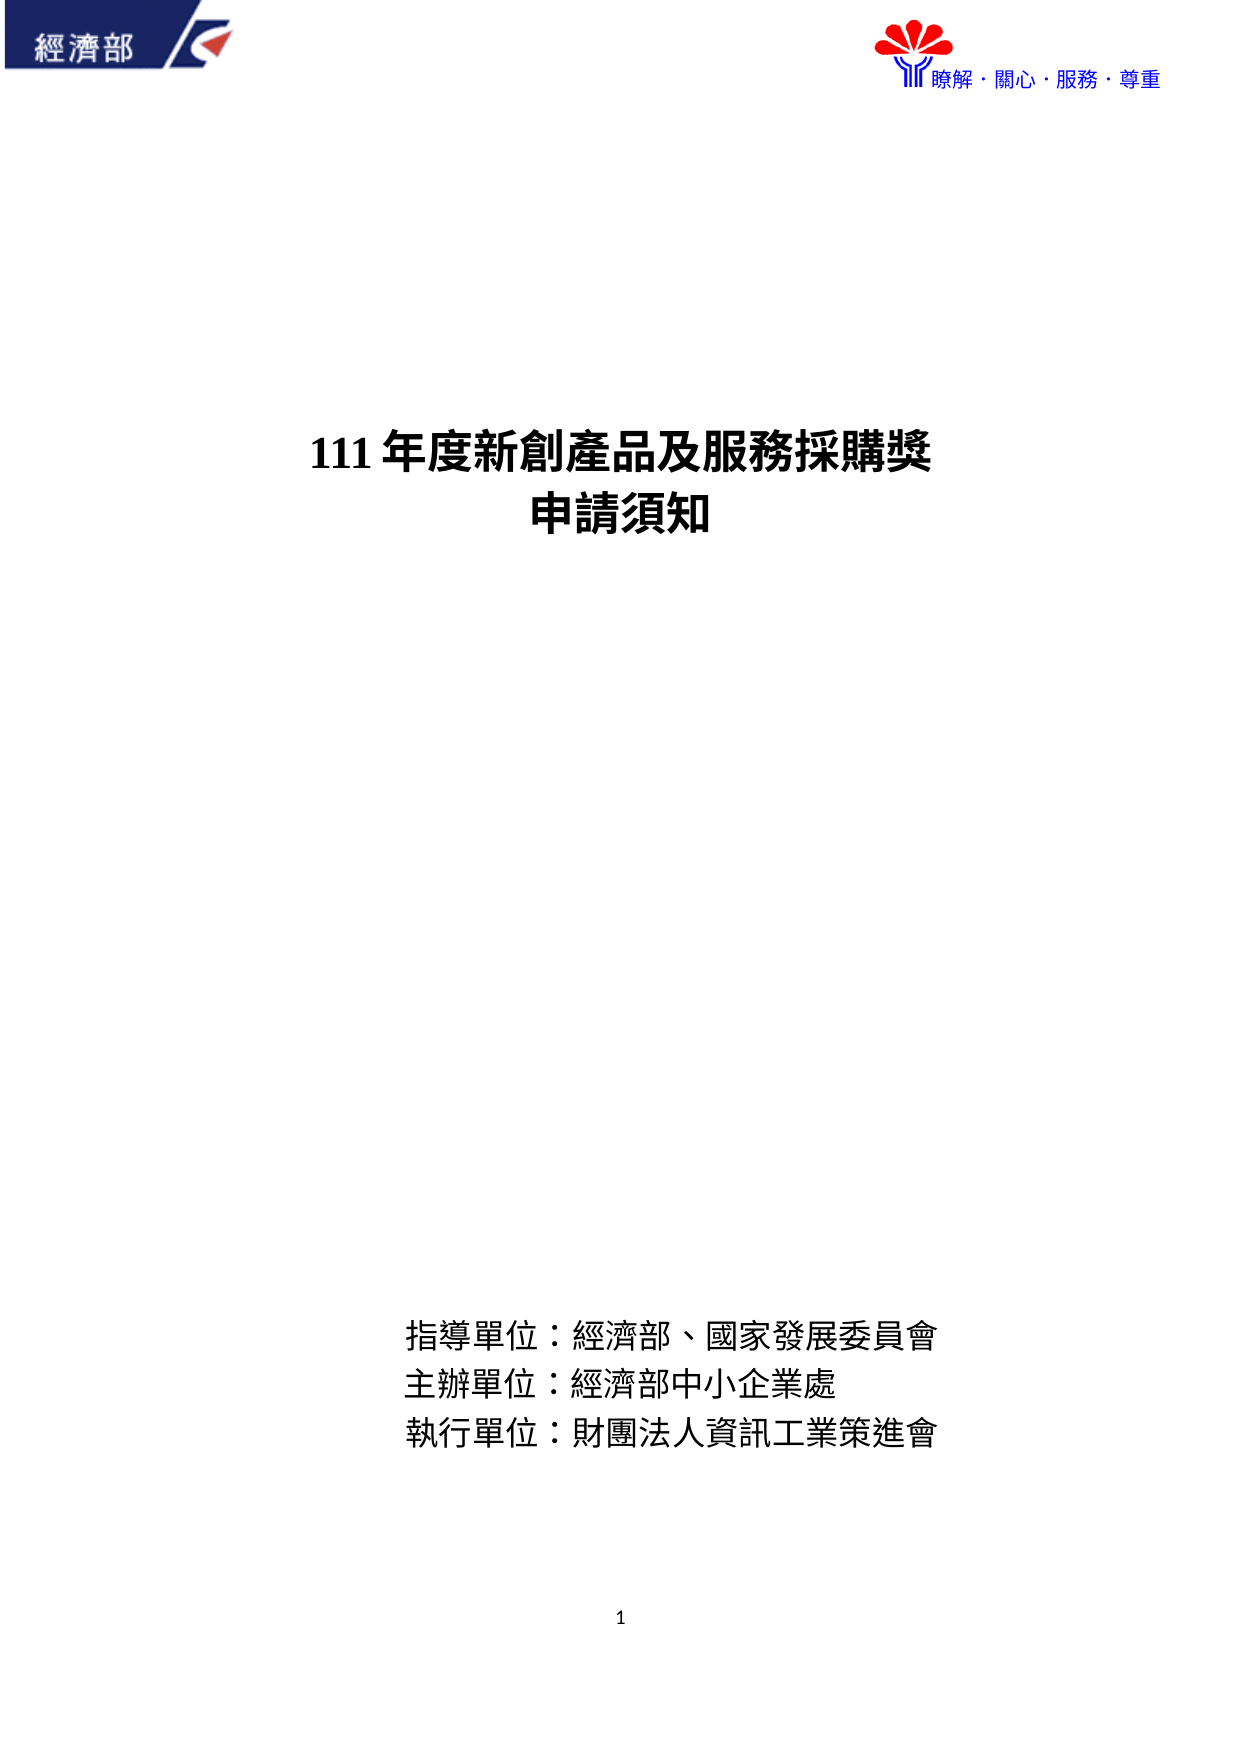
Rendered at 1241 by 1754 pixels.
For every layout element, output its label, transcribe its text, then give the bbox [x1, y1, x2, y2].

text 指導單位：經濟部、國家發展委員會 [187, 1310, 1053, 1358]
text 申請須知 [187, 481, 1053, 543]
text 111年度新創產品及服務採購獎 [187, 418, 1053, 481]
text 主辦單位：經濟部中小企業處 [187, 1358, 1053, 1406]
text 執行單位：財團法人資訊工業策進會 [187, 1406, 1053, 1455]
